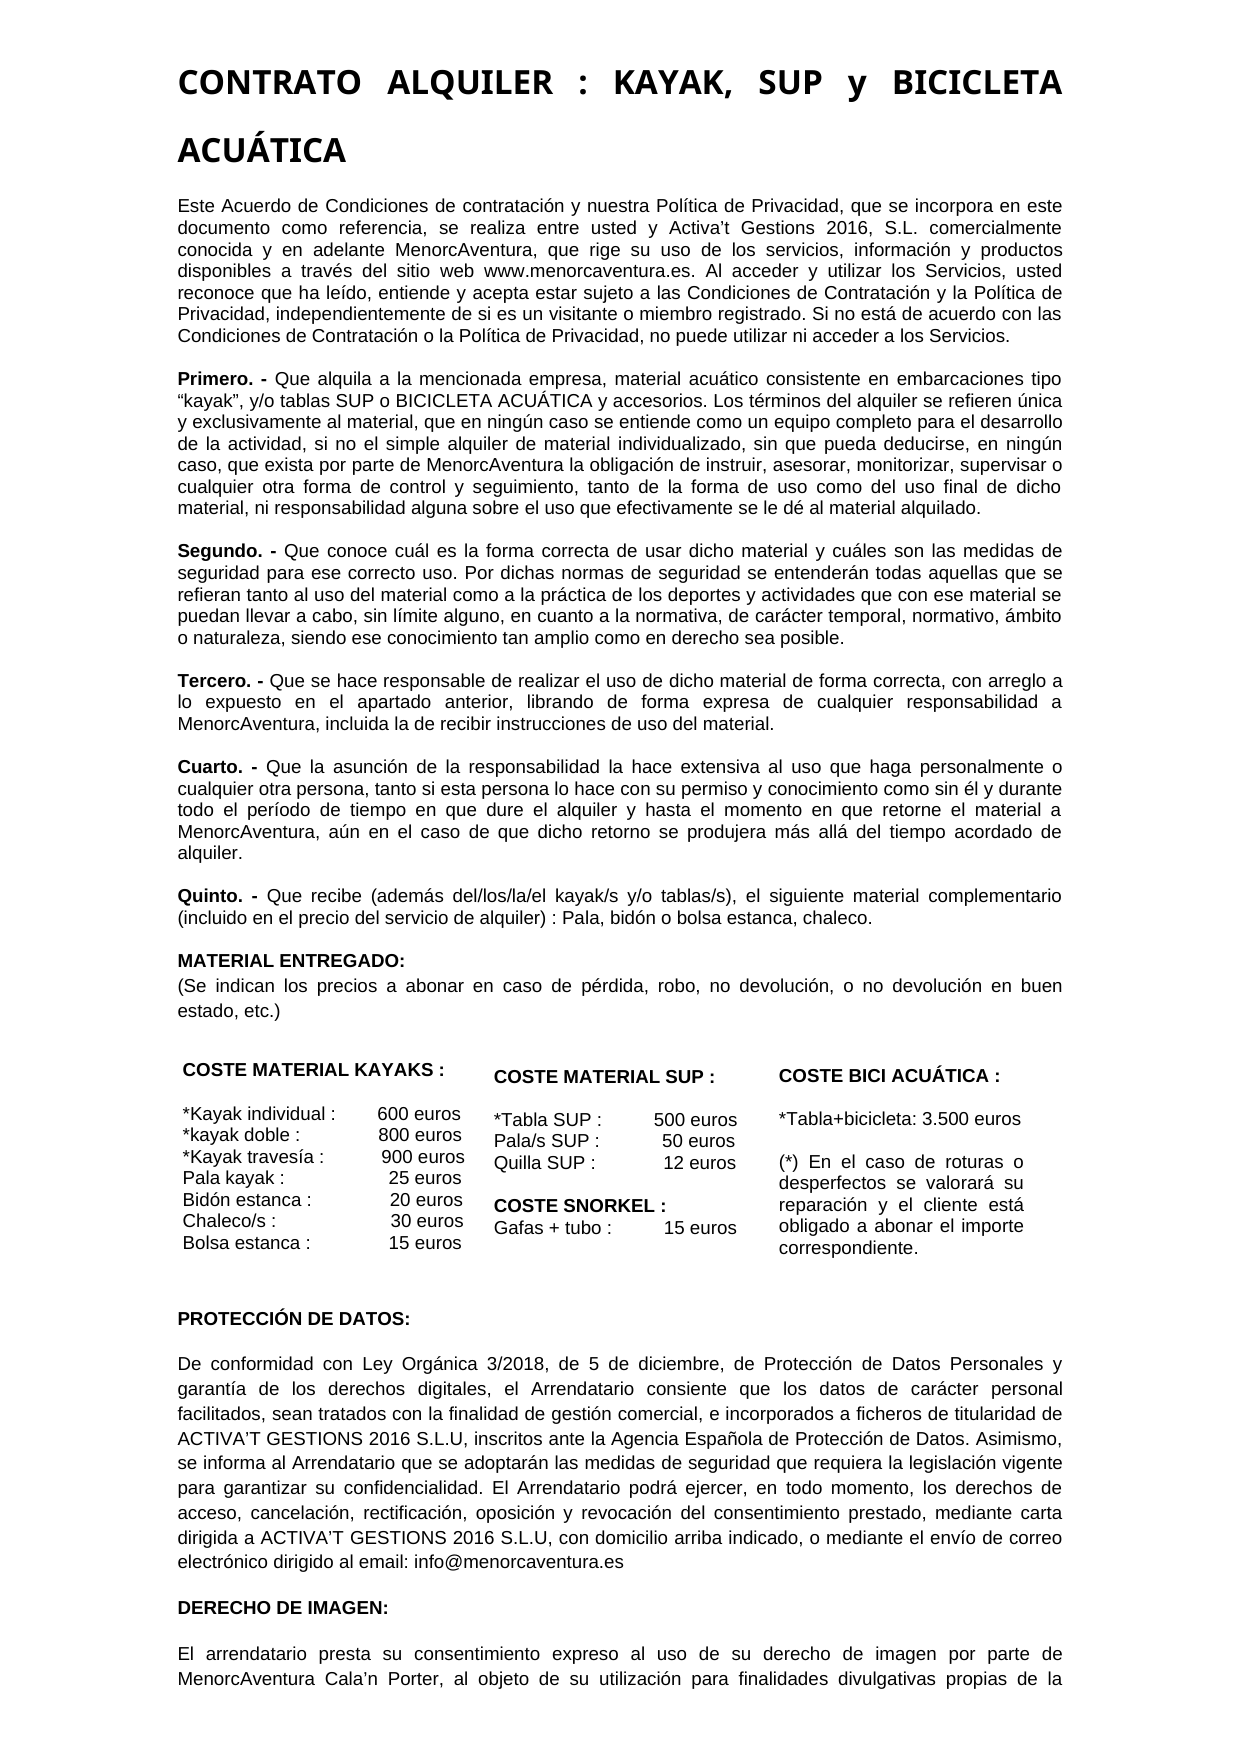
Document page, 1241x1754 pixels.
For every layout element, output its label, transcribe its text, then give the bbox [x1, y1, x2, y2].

text DERECHO DE IMAGEN: [177, 1597, 1063, 1618]
text Cuarto. - Que la asunción de la responsabilidad la hace extensiva al uso que haga personalmente o cualquier otra persona, tanto si esta persona lo hace con su permiso y conocimiento como sin él y durante todo el período de tiempo en que dure el alquiler y hasta el momento en que retorne el material a MenorcAventura, aún en el caso de que dicho retorno se produjera más allá del tiempo acordado de alquiler. [177, 756, 1063, 864]
text Primero. - Que alquila a la mencionada empresa, material acuático consistente en embarcaciones tipo “kayak”, y/o tablas SUP o BICICLETA ACUÁTICA y accesorios. Los términos del alquiler se refieren única y exclusivamente al material, que en ningún caso se entiende como un equipo completo para el desarrollo de la actividad, si no el simple alquiler de material individualizado, sin que pueda deducirse, en ningún caso, que exista por parte de MenorcAventura la obligación de instruir, asesorar, monitorizar, supervisar o cualquier otra forma de control y seguimiento, tanto de la forma de uso como del uso final de dicho material, ni responsabilidad alguna sobre el uso que efectivamente se le dé al material alquilado. [177, 368, 1063, 519]
text De conformidad con Ley Orgánica 3/2018, de 5 de diciembre, de Protección de Datos Personales y garantía de los derechos digitales, el Arrendatario consiente que los datos de carácter personal facilitados, sean tratados con la finalidad de gestión comercial, e incorporados a ficheros de titularidad de ACTIVA’T GESTIONS 2016 S.L.U, inscritos ante la Agencia Española de Protección de Datos. Asimismo, se informa al Arrendatario que se adoptarán las medidas de seguridad que requiera la legislación vigente para garantizar su confidencialidad. El Arrendatario podrá ejercer, en todo momento, los derechos de acceso, cancelación, rectificación, oposición y revocación del consentimiento prestado, mediante carta dirigida a ACTIVA’T GESTIONS 2016 S.L.U, con domicilio arriba indicado, o mediante el envío de correo electrónico dirigido al email: info@menorcaventura.es [177, 1353, 1063, 1573]
text CONTRATO ALQUILER : KAYAK, SUP y BICICLETA ACUÁTICA [177, 59, 1063, 173]
text Tercero. - Que se hace responsable de realizar el uso de dicho material de forma correcta, con arreglo a lo expuesto en el apartado anterior, librando de forma expresa de cualquier responsabilidad a MenorcAventura, incluida la de recibir instrucciones de uso del material. [177, 670, 1063, 734]
text Segundo. - Que conoce cuál es la forma correcta de usar dicho material y cuáles son las medidas de seguridad para ese correcto uso. Por dichas normas de seguridad se entenderán todas aquellas que se refieran tanto al uso del material como a la práctica de los deportes y actividades que con ese material se puedan llevar a cabo, sin límite alguno, en cuanto a la normativa, de carácter temporal, normativo, ámbito o naturaleza, siendo ese conocimiento tan amplio como en derecho sea posible. [177, 540, 1063, 648]
text El arrendatario presta su consentimiento expreso al uso de su derecho de imagen por parte de MenorcAventura Cala’n Porter, al objeto de su utilización para finalidades divulgativas propias de la [177, 1643, 1063, 1689]
text (Se indican los precios a abonar en caso de pérdida, robo, no devolución, o no devolución en buen estado, etc.) [177, 975, 1063, 1021]
text MATERIAL ENTREGADO: [177, 950, 1063, 972]
text PROTECCIÓN DE DATOS: [177, 1307, 1063, 1329]
text Quinto. - Que recibe (además del/los/la/el kayak/s y/o tablas/s), el siguiente material complementario (incluido en el precio del servicio de alquiler) : Pala, bidón o bolsa estanca, chaleco. [177, 885, 1063, 928]
text Este Acuerdo de Condiciones de contratación y nuestra Política de Privacidad, que se incorpora en este documento como referencia, se realiza entre usted y Activa’t Gestions 2016, S.L. comercialmente conocida y en adelante MenorcAventura, que rige su uso de los servicios, información y productos disponibles a través del sitio web www.menorcaventura.es. Al acceder y utilizar los Servicios, usted reconoce que ha leído, entiende y acepta estar sujeto a las Condiciones de Contratación y la Política de Privacidad, independientemente de si es un visitante o miembro registrado. Si no está de acuerdo con las Condiciones de Contratación o la Política de Privacidad, no puede utilizar ni acceder a los Servicios. [177, 195, 1063, 346]
